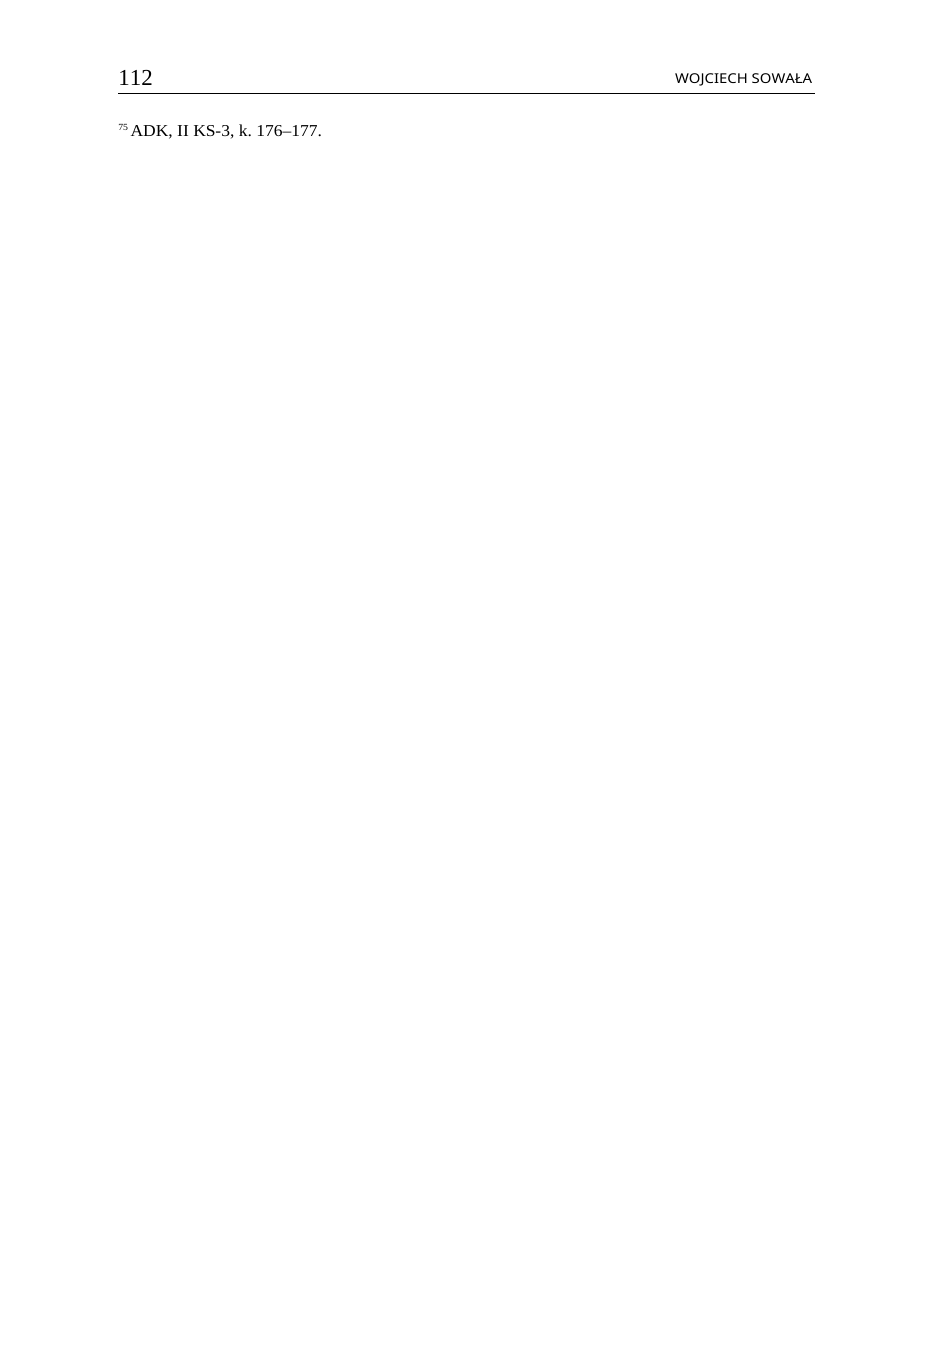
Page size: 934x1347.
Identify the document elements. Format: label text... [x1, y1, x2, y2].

text 75 ADK, II KS-3, k. 176–177. [118, 121, 827, 140]
